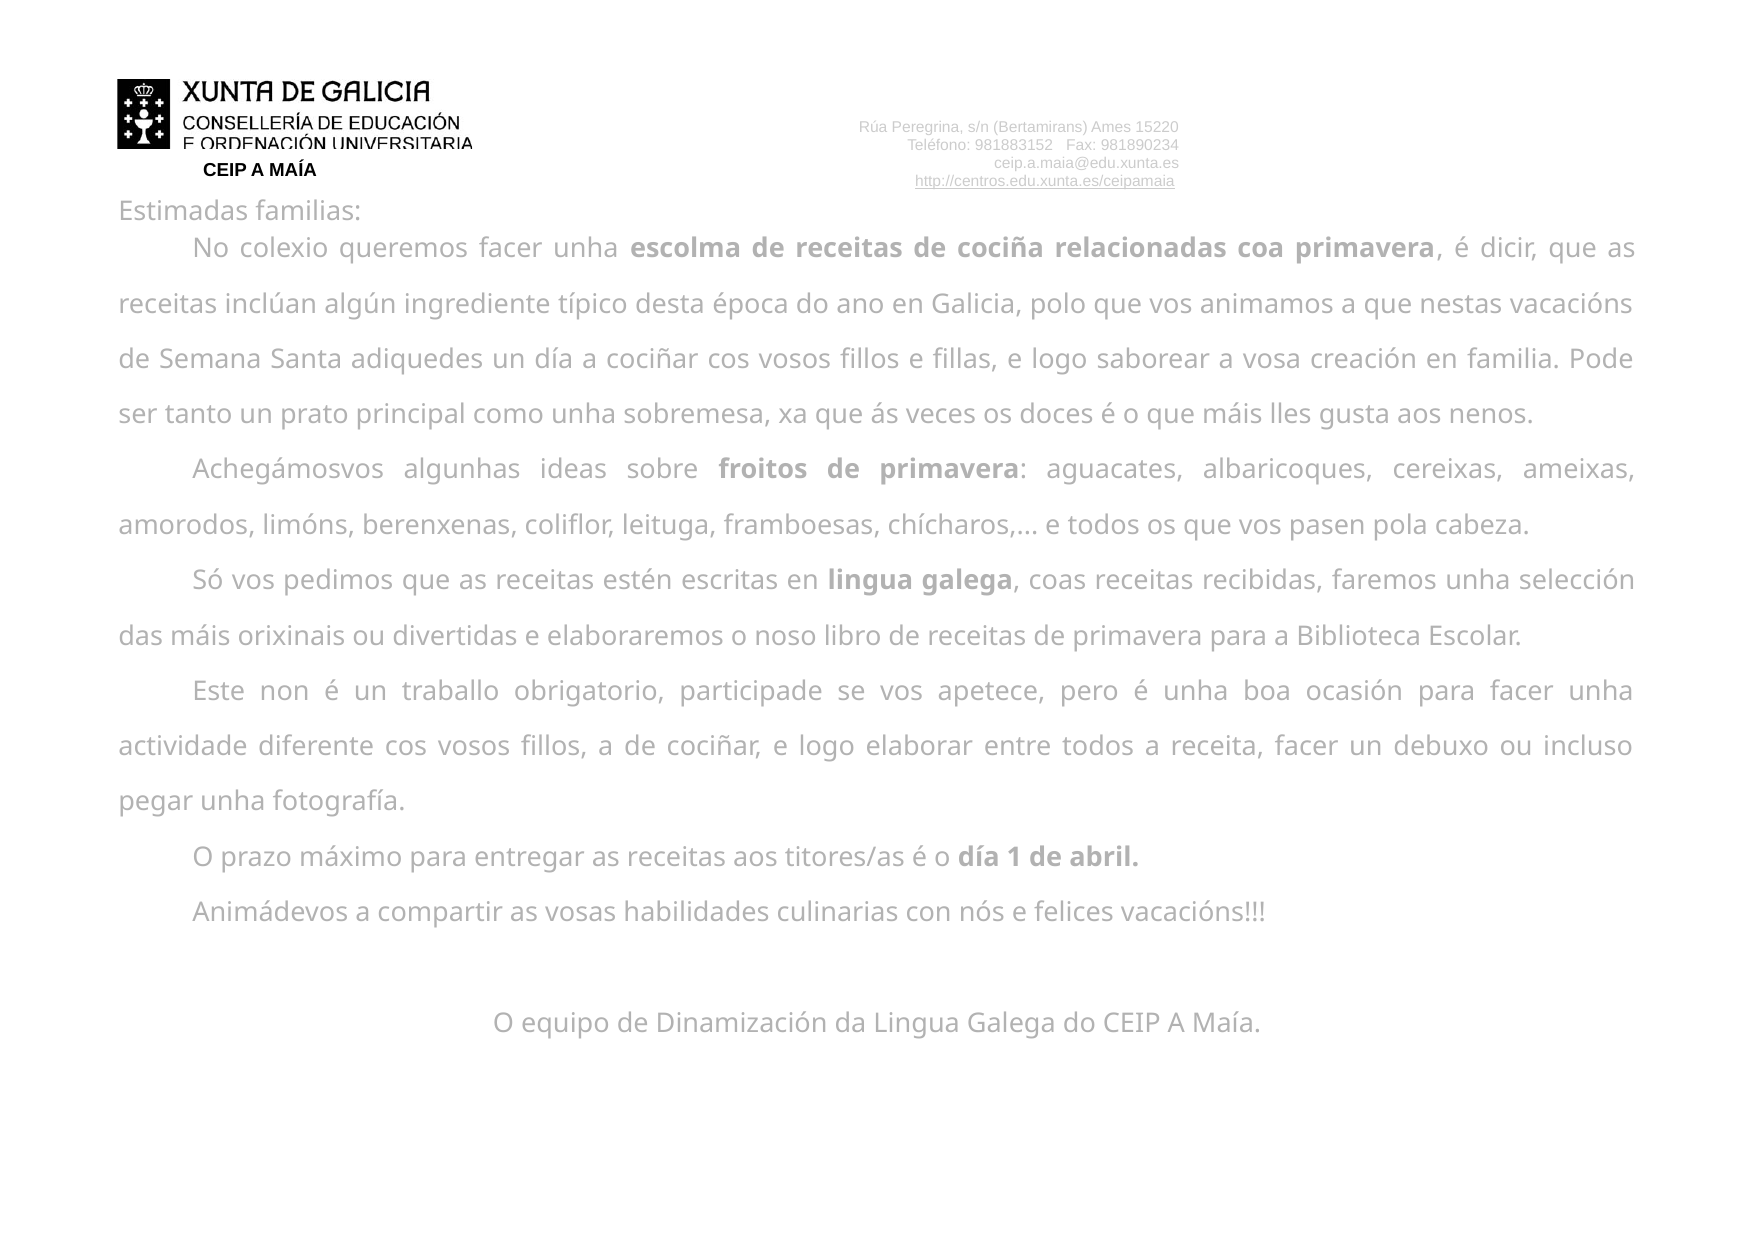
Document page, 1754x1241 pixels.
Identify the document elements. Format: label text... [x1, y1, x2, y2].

text Achegámosvos algunhas ideas sobre froitos de primavera: aguacates, albaricoques, cereixas, ameixas, amorodos, limóns, berenxenas, coliflor, leituga, framboesas, chícharos,... e todos os que vos pasen pola cabeza. [118, 450, 1636, 542]
table_header Rúa Peregrina, s/n (Bertamirans) Ames 15220 Teléfono: 981883152 Fax: 981890234 ceip.a.maia@edu.xunta.es http://centros.edu.xunta.es/ceipamaia [842, 118, 1190, 190]
table_header CEIP A MAÍA [107, 118, 842, 190]
text No colexio queremos facer unha escolma de receitas de cociña relacionadas coa primavera, é dicir, que as receitas inclúan algún ingrediente típico desta época do ano en Galicia, polo que vos animamos a que nestas vacacións de Semana Santa adiquedes un día a cociñar cos vosos fillos e fillas, e logo saborear a vosa creación en familia. Pode ser tanto un prato principal como unha sobremesa, xa que ás veces os doces é o que máis lles gusta aos nenos. [118, 229, 1636, 432]
text Este non é un traballo obrigatorio, participade se vos apetece, pero é unha boa ocasión para facer unha actividade diferente cos vosos fillos, a de cociñar, e logo elaborar entre todos a receita, facer un debuxo ou incluso pegar unha fotografía. [118, 671, 1636, 819]
text Estimadas familias: [118, 192, 1636, 229]
text O prazo máximo para entregar as receitas aos titores/as é o día 1 de abril. [118, 837, 1636, 874]
text O equipo de Dinamización da Lingua Galega do CEIP A Maía. [118, 1003, 1636, 1040]
text Animádevos a compartir as vosas habilidades culinarias con nós e felices vacacións!!! [118, 892, 1636, 929]
text Só vos pedimos que as receitas estén escritas en lingua galega, coas receitas recibidas, faremos unha selección das máis orixinais ou divertidas e elaboraremos o noso libro de receitas de primavera para a Biblioteca Escolar. [118, 561, 1636, 653]
